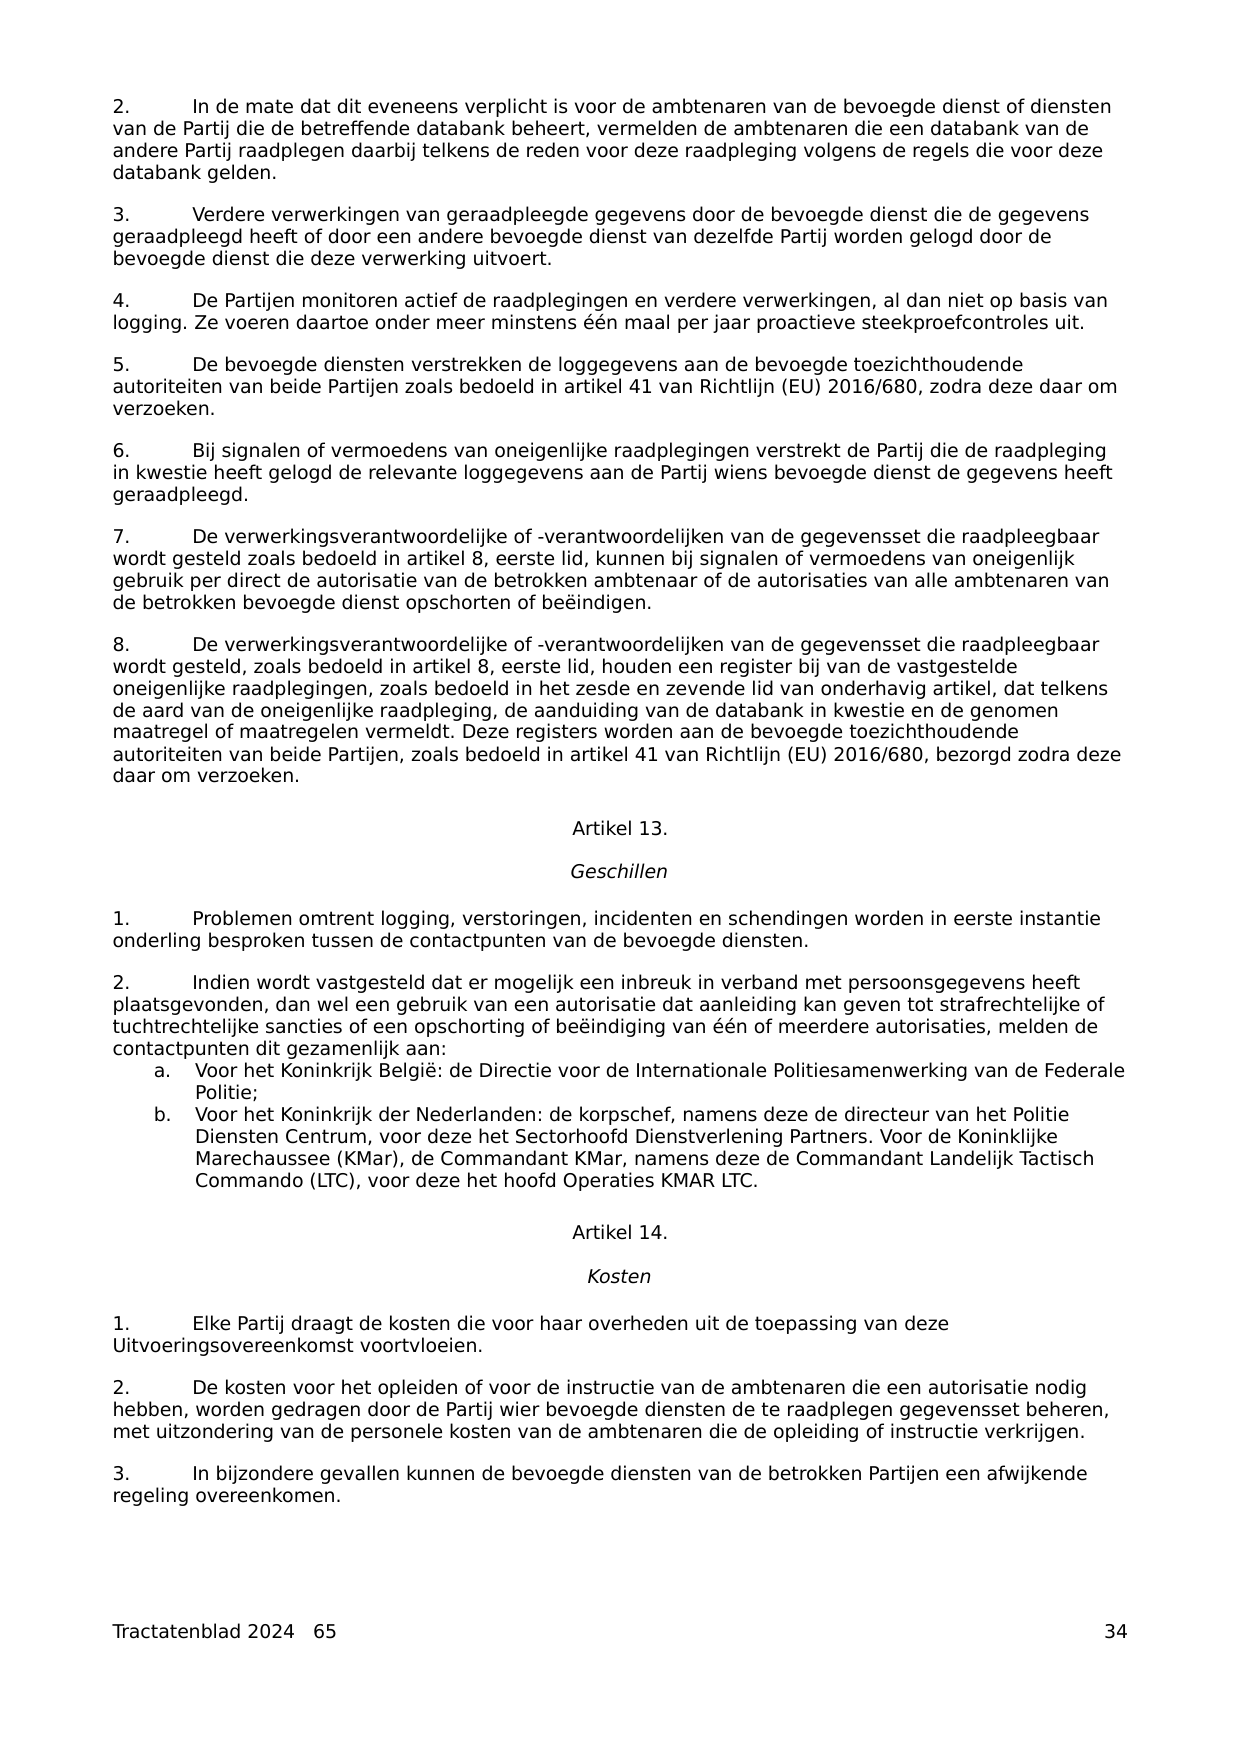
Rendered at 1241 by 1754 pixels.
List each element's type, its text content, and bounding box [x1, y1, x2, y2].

text 3. Verdere verwerkingen van geraadpleegde gegevens door de bevoegde dienst die de gegevens geraadpleegd heeft of door een andere bevoegde dienst van dezelfde Partij worden gelogd door de bevoegde dienst die deze verwerking uitvoert. [112, 204, 1128, 270]
text 7. De verwerkingsverantwoordelijke of -verantwoordelijken van de gegevensset die raadpleegbaar wordt gesteld zoals bedoeld in artikel 8, eerste lid, kunnen bij signalen of vermoedens van oneigenlijk gebruik per direct de autorisatie van de betrokken ambtenaar of de autorisaties van alle ambtenaren van de betrokken bevoegde dienst opschorten of beëindigen. [112, 526, 1128, 613]
text 1. Problemen omtrent logging, verstoringen, incidenten en schendingen worden in eerste instantie onderling besproken tussen de contactpunten van de bevoegde diensten. [112, 908, 1128, 952]
subtitle Artikel 13. Geschillen [112, 817, 1128, 883]
text 6. Bij signalen of vermoedens van oneigenlijke raadplegingen verstrekt de Partij die de raadpleging in kwestie heeft gelogd de relevante loggegevens aan de Partij wiens bevoegde dienst de gegevens heeft geraadpleegd. [112, 440, 1128, 506]
subtitle Artikel 14. Kosten [112, 1222, 1128, 1288]
text 2. Indien wordt vastgesteld dat er mogelijk een inbreuk in verband met persoonsgegevens heeft plaatsgevonden, dan wel een gebruik van een autorisatie dat aanleiding kan geven tot strafrechtelijke of tuchtrechtelijke sancties of een opschorting of beëindiging van één of meerdere autorisaties, melden de contactpunten dit gezamenlijk aan: [112, 972, 1128, 1060]
text 4. De Partijen monitoren actief de raadplegingen en verdere verwerkingen, al dan niet op basis van logging. Ze voeren daartoe onder meer minstens één maal per jaar proactieve steekproefcontroles uit. [112, 290, 1128, 334]
text 2. De kosten voor het opleiden of voor de instructie van de ambtenaren die een autorisatie nodig hebben, worden gedragen door de Partij wier bevoegde diensten de te raadplegen gegevensset beheren, met uitzondering van de personele kosten van de ambtenaren die de opleiding of instructie verkrijgen. [112, 1377, 1128, 1443]
text 5. De bevoegde diensten verstrekken de loggegevens aan de bevoegde toezichthoudende autoriteiten van beide Partijen zoals bedoeld in artikel 41 van Richtlijn (EU) 2016/680, zodra deze daar om verzoeken. [112, 354, 1128, 420]
text a. Voor het Koninkrijk België: de Directie voor de Internationale Politiesamenwerking van de Federale Politie; [153, 1060, 1128, 1104]
text 2. In de mate dat dit eveneens verplicht is voor de ambtenaren van de bevoegde dienst of diensten van de Partij die de betreffende databank beheert, vermelden de ambtenaren die een databank van de andere Partij raadplegen daarbij telkens de reden voor deze raadpleging volgens de regels die voor deze databank gelden. [112, 96, 1128, 184]
text 1. Elke Partij draagt de kosten die voor haar overheden uit de toepassing van deze Uitvoeringsovereenkomst voortvloeien. [112, 1313, 1128, 1357]
text 3. In bijzondere gevallen kunnen de bevoegde diensten van de betrokken Partijen een afwijkende regeling overeenkomen. [112, 1463, 1128, 1507]
text 8. De verwerkingsverantwoordelijke of -verantwoordelijken van de gegevensset die raadpleegbaar wordt gesteld, zoals bedoeld in artikel 8, eerste lid, houden een register bij van de vastgestelde oneigenlijke raadplegingen, zoals bedoeld in het zesde en zevende lid van onderhavig artikel, dat telkens de aard van de oneigenlijke raadpleging, de aanduiding van de databank in kwestie en de genomen maatregel of maatregelen vermeldt. Deze registers worden aan de bevoegde toezichthoudende autoriteiten van beide Partijen, zoals bedoeld in artikel 41 van Richtlijn (EU) 2016/680, bezorgd zodra deze daar om verzoeken. [112, 633, 1128, 787]
text b. Voor het Koninkrijk der Nederlanden: de korpschef, namens deze de directeur van het Politie Diensten Centrum, voor deze het Sectorhoofd Dienstverlening Partners. Voor de Koninklijke Marechaussee (KMar), de Commandant KMar, namens deze de Commandant Landelijk Tactisch Commando (LTC), voor deze het hoofd Operaties KMAR LTC. [153, 1104, 1128, 1192]
